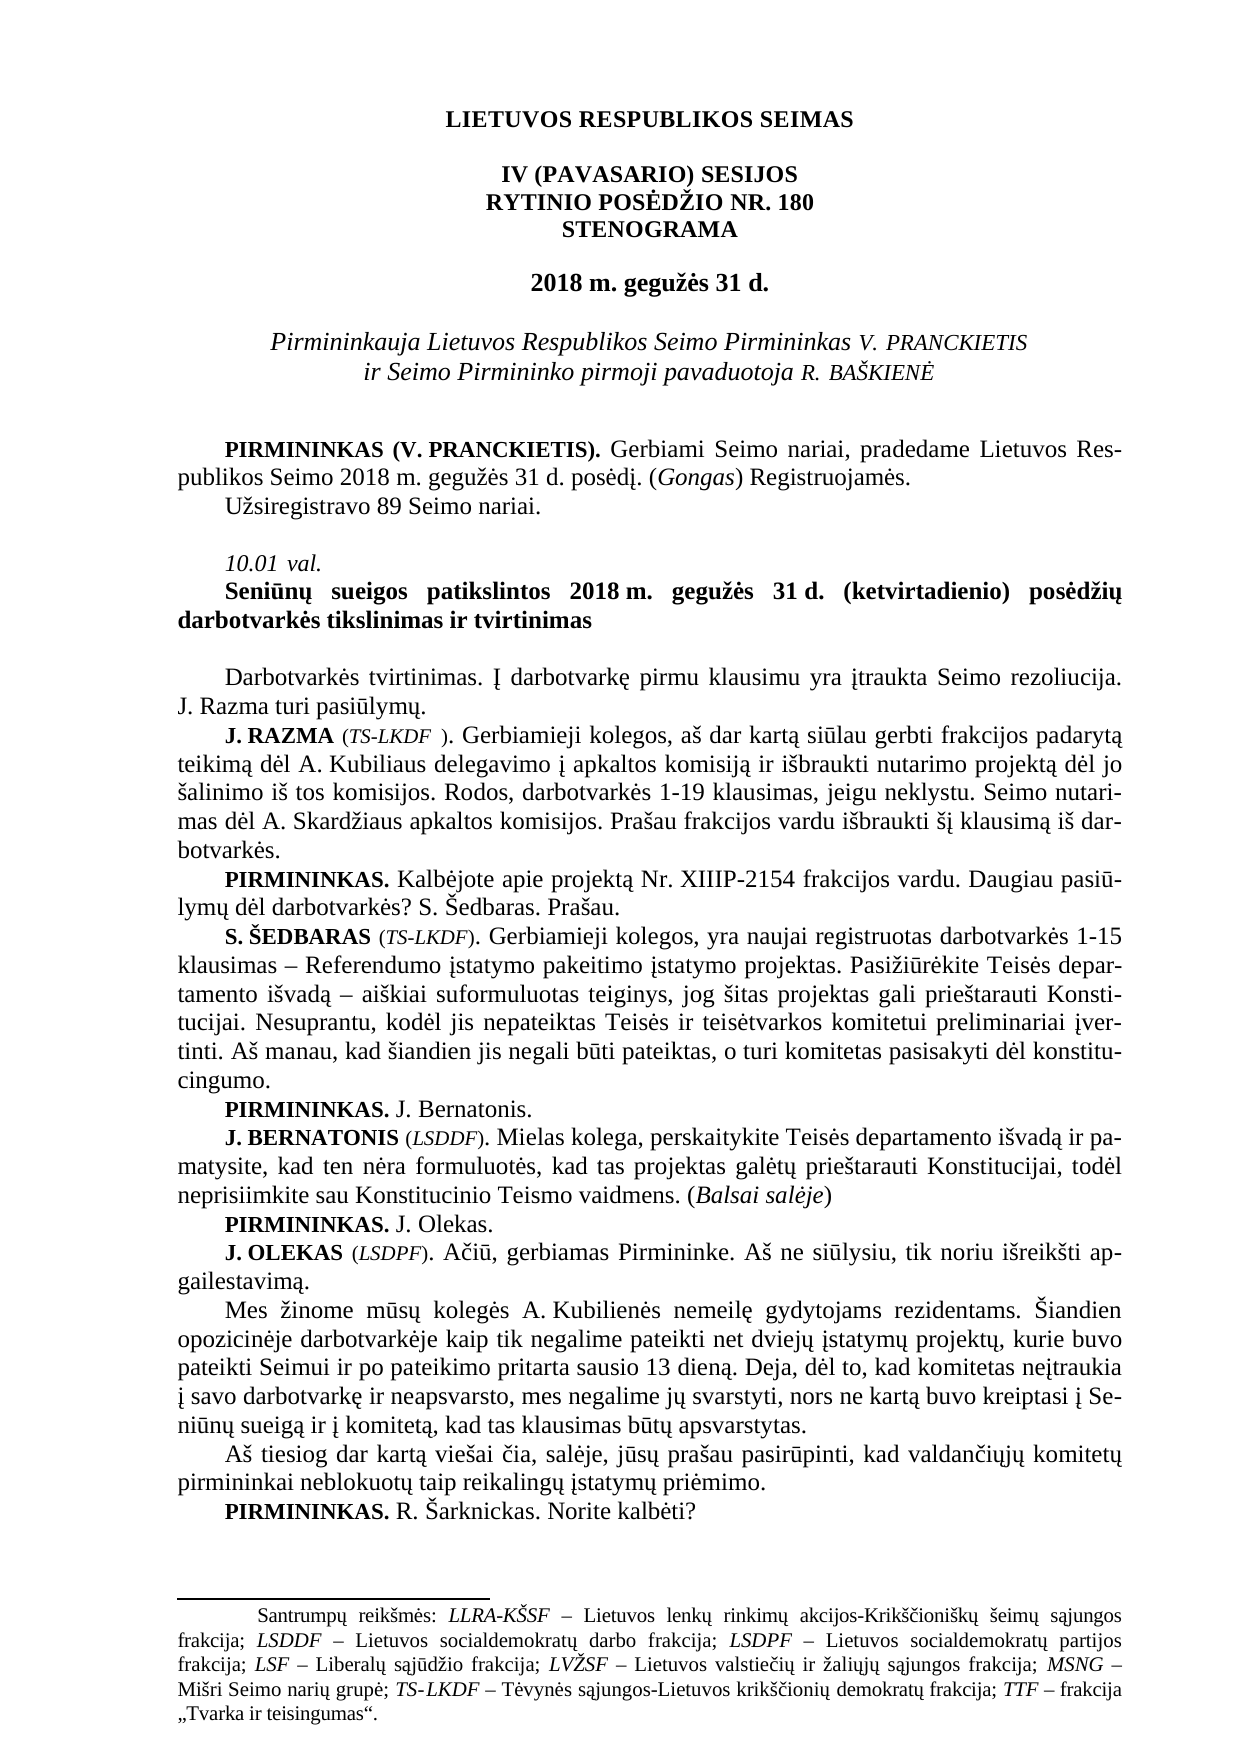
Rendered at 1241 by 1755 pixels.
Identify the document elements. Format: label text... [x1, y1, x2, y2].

text J. RAZMA (TS-LKDF). Ger­bia­mie­ji ko­le­gos, aš dar kar­tą siū­lau gerb­ti frak­ci­jos pa­da­ry­tą tei­ki­mą dėl A. Ku­bi­liaus de­le­ga­vi­mo į ap­kal­tos ko­mi­si­ją ir iš­brauk­ti nu­ta­ri­mo pro­jek­tą dėl jo ša­li­ni­mo iš tos ko­mi­si­jos. Ro­dos, dar­bo­tvarkės 1-19 klau­si­mas, jei­gu ne­klys­tu. Sei­mo nu­ta­ri­mas dėl A. Skar­džiaus ap­kal­tos ko­mi­si­jos. Pra­šau frak­ci­jos var­du iš­brauk­ti šį klau­si­mą iš dar­bo­tvarkės. [177, 720, 1122, 864]
text PIRMININKAS. Kal­bė­jo­te apie pro­jek­tą Nr. XIIIP-2154 frak­ci­jos var­du. Dau­giau pa­siū­ly­mų dėl dar­bo­tvarkės? S. Šed­ba­ras. Pra­šau. [177, 864, 1122, 921]
title STENOGRAMA [177, 215, 1122, 243]
text J. BERNATONIS (LSDDF). Mie­las ko­le­ga, per­skai­ty­ki­te Tei­sės de­par­ta­men­to iš­va­dą ir pa­ma­ty­si­te, kad ten nė­ra for­mu­luo­tės, kad tas pro­jek­tas ga­lė­tų prieš­ta­rau­ti Kon­sti­tu­ci­jai, to­dėl ne­pri­si­im­ki­te sau Kon­sti­tu­ci­nio Teis­mo vaid­mens. (Bal­sai sa­lė­je) [177, 1122, 1122, 1209]
text PIRMININKAS. J. Ber­na­to­nis. [177, 1094, 1122, 1122]
text PIRMININKAS. J. Ole­kas. [177, 1209, 1122, 1237]
text Aš tie­siog dar kar­tą vie­šai čia, sa­lė­je, jū­sų pra­šau pa­si­rū­pin­ti, kad val­dan­čių­jų ko­mi­te­tų pir­mi­nin­kai ne­blo­kuo­tų taip rei­ka­lin­gų įsta­ty­mų pri­ėmi­mo. [177, 1439, 1122, 1496]
text Dar­bo­tvarkės tvir­ti­ni­mas. Į dar­bo­tvarkę pir­mu klau­si­mu yra įtrauk­ta Sei­mo re­zo­liu­ci­ja. J. Raz­ma tu­ri pa­siū­ly­mų. [177, 662, 1122, 720]
text Se­niū­nų su­ei­gos pa­tiks­lin­tos 2018 m. ge­gu­žės 31 d. (ket­vir­ta­die­nio) po­sė­džių darbotvarkės tiks­li­ni­mas ir tvir­ti­ni­mas [177, 576, 1122, 634]
text 2018 m. gegužės 31 d. [177, 267, 1122, 297]
text J. OLEKAS (LSDPF). Ačiū, ger­bia­mas Pir­mi­nin­ke. Aš ne siū­ly­siu, tik no­riu iš­reikš­ti ap­gai­les­ta­vi­mą. [177, 1237, 1122, 1295]
text PIRMININKAS (V. PRANCKIETIS). Ger­bia­mi Sei­mo na­riai, pra­de­da­me Lie­tu­vos Res­pub­li­kos Sei­mo 2018 m. ge­gu­žės 31 d. po­sė­dį. (Gon­gas) Re­gist­ruo­ja­mės. [177, 434, 1122, 491]
text Už­si­re­gist­ra­vo 89 Sei­mo na­riai. [177, 491, 1122, 520]
text Mes ži­no­me mū­sų ko­le­gės A. Ku­bi­lie­nės ne­mei­lę gy­dy­to­jams re­zi­den­tams. Šian­dien opo­zi­ci­nė­je dar­bo­tvarkėje kaip tik ne­ga­li­me pa­teik­ti net dvie­jų įsta­ty­mų pro­jek­tų, ku­rie bu­vo pa­teik­ti Sei­mui ir po pa­tei­ki­mo pri­tar­ta sau­sio 13 die­ną. De­ja, dėl to, kad ko­mi­te­tas ne­įtrau­kia į sa­vo dar­bo­tvarkę ir ne­ap­svars­to, mes ne­ga­li­me jų svars­ty­ti, nors ne kar­tą bu­vo kreip­ta­si į Se­niū­nų su­ei­gą ir į ko­mi­te­tą, kad tas klau­si­mas bū­tų ap­svars­ty­tas. [177, 1295, 1122, 1439]
text PIRMININKAS. R. Šar­knic­kas. No­ri­te kal­bė­ti? [177, 1496, 1122, 1525]
title LIETUVOS RESPUBLIKOS SEIMAS [177, 105, 1122, 132]
title IV (PAVASARIO) SESIJOS [177, 160, 1122, 187]
text S. ŠEDBARAS (TS-LKDF). Ger­bia­mie­ji ko­le­gos, yra nau­jai re­gist­ruo­tas dar­bo­tvarkės 1-15 klau­si­mas – Re­fe­ren­du­mo įsta­ty­mo pa­kei­ti­mo įsta­ty­mo pro­jek­tas. Pa­si­žiū­rė­ki­te Tei­sės de­par­ta­men­to iš­va­dą – aiš­kiai su­for­mu­luo­tas tei­gi­nys, jog ši­tas pro­jek­tas ga­li prieš­ta­rau­ti Kon­sti­tuci­jai. Ne­su­pran­tu, ko­dėl jis ne­pa­teik­tas Tei­sės ir tei­sėt­var­kos ko­mi­te­tui pre­li­mi­na­riai įver­tinti. Aš ma­nau, kad šian­dien jis ne­ga­li bū­ti pa­teik­tas, o tu­ri ko­mi­te­tas pa­si­sa­ky­ti dėl kon­sti­tu­cin­gu­mo. [177, 921, 1122, 1094]
text 10.01 val. [224, 549, 1122, 576]
title RYTINIO posėdžio NR. 180 [177, 187, 1122, 215]
text Pirmininkauja Lietuvos Respublikos Seimo Pirmininkas V. PRANCKIETIS ir Seimo Pirmininko pirmoji pavaduotoja R. BAŠKIENĖ [177, 326, 1122, 386]
text Santrumpų reikšmės: LLRA-KŠSF – Lietuvos lenkų rinkimų akcijos-Krikščioniškų šeimų sąjungos frakcija; LSDDF – Lietuvos socialdemokratų darbo frakcija; LSDPF – Lietuvos socialdemokratų partijos frakcija; LSF – Liberalų sąjūdžio frakcija; LVŽSF – Lietuvos valstiečių ir žaliųjų sąjungos frakcija; MSNG – Mišri Seimo narių grupė; TS‑LKDF – Tėvynės sąjungos-Lietuvos krikščionių demokratų frakcija; TTF – frakcija „Tvarka ir teisingumas“. [177, 1599, 1122, 1724]
